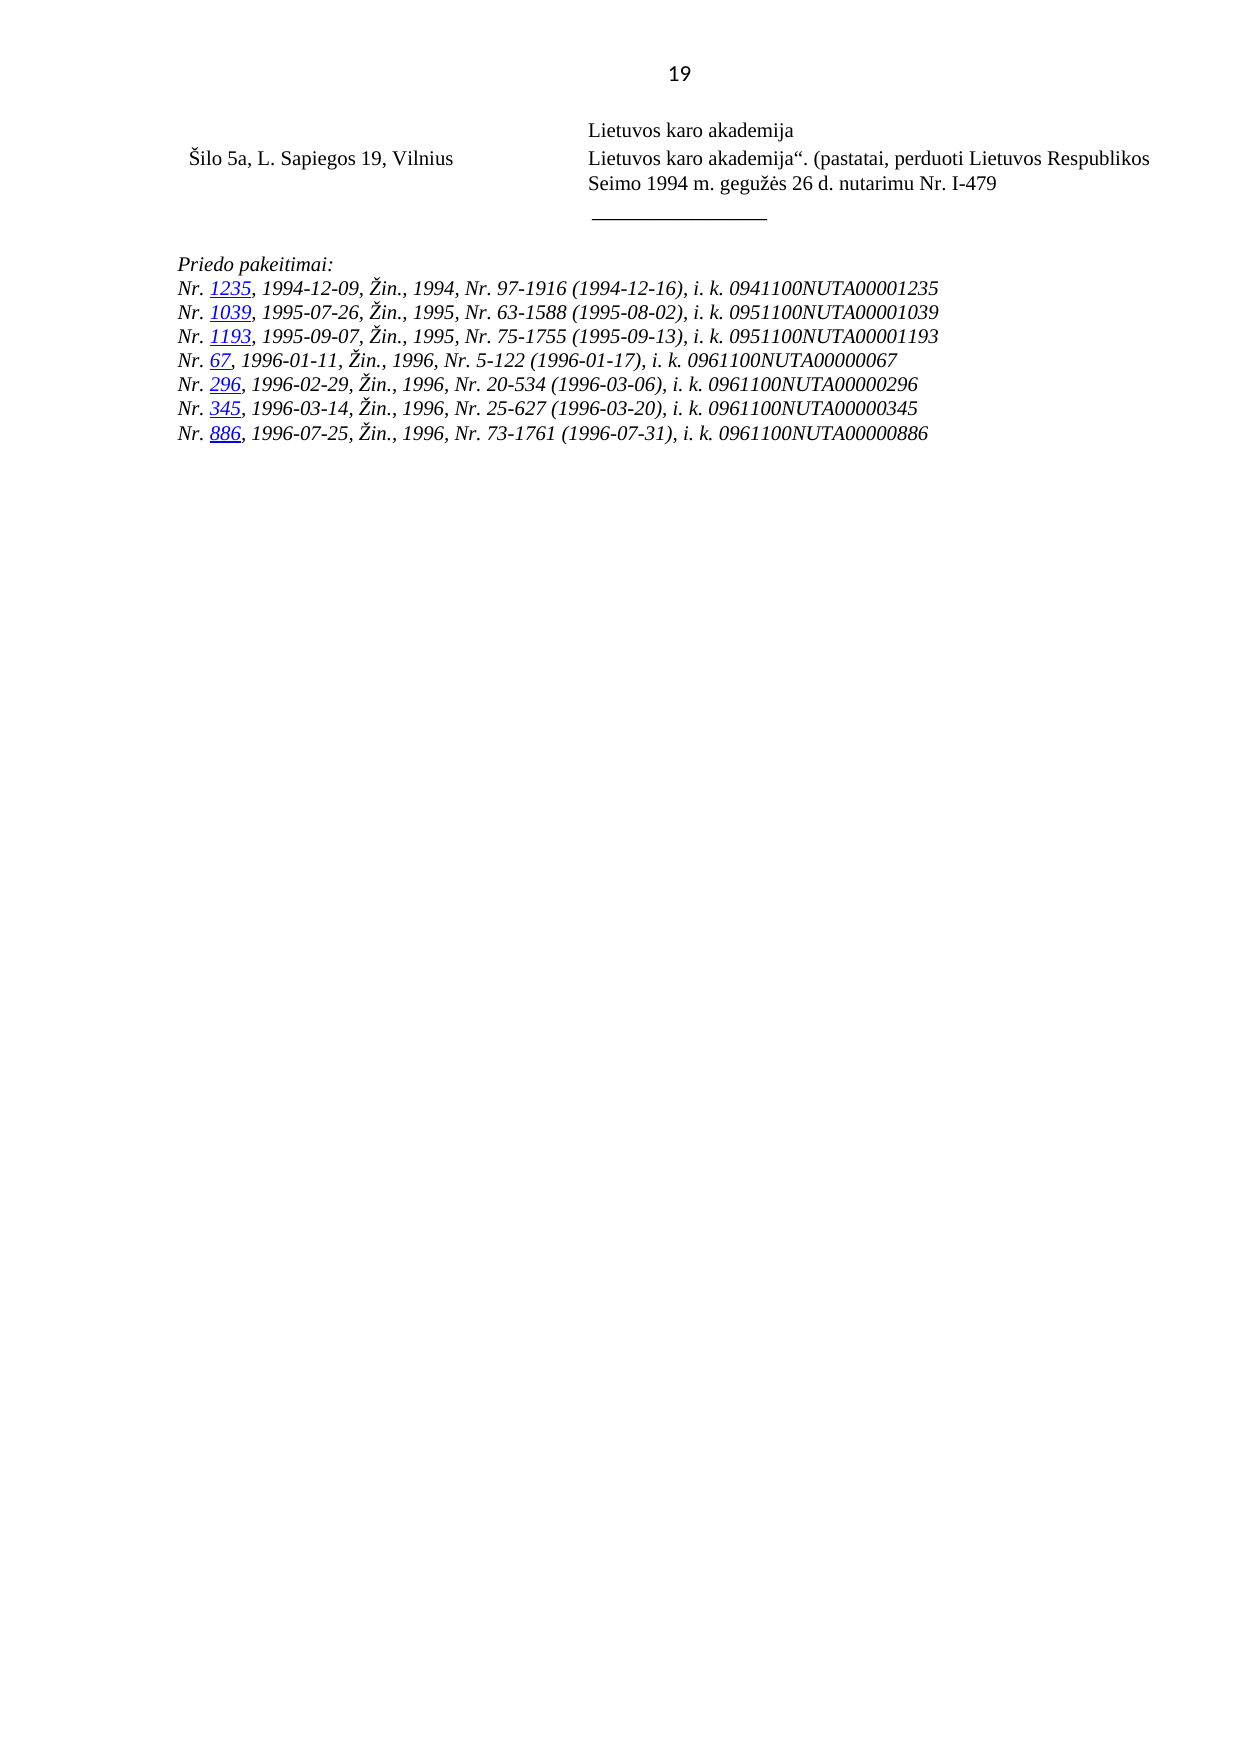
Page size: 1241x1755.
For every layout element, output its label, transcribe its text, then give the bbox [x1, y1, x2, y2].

text Nr. 1039, 1995-07-26, Žin., 1995, Nr. 63-1588 (1995-08-02), i. k. 0951100NUTA00001039 [177, 300, 1181, 324]
text Nr. 1235, 1994-12-09, Žin., 1994, Nr. 97-1916 (1994-12-16), i. k. 0941100NUTA00001235 [177, 276, 1181, 300]
table_cell Šilo 5a, L. Sapiegos 19, Vilnius [177, 146, 577, 194]
text Nr. 67, 1996-01-11, Žin., 1996, Nr. 5-122 (1996-01-17), i. k. 0961100NUTA00000067 [177, 348, 1181, 372]
text Nr. 296, 1996-02-29, Žin., 1996, Nr. 20-534 (1996-03-06), i. k. 0961100NUTA00000296 [177, 372, 1181, 396]
table_cell Lietuvos karo akademija [577, 118, 1181, 146]
text Priedo pakeitimai: [177, 252, 1181, 276]
text ______________ [177, 194, 1181, 223]
table_cell Lietuvos karo akademija“. (pastatai, perduoti Lietuvos Respublikos Seimo 1994 m. gegužės 26 d. nutarimu Nr. I-479 [577, 146, 1181, 194]
text Nr. 345, 1996-03-14, Žin., 1996, Nr. 25-627 (1996-03-20), i. k. 0961100NUTA00000345 [177, 396, 1181, 420]
text Nr. 1193, 1995-09-07, Žin., 1995, Nr. 75-1755 (1995-09-13), i. k. 0951100NUTA00001193 [177, 324, 1181, 348]
table_cell [177, 118, 577, 146]
text Nr. 886, 1996-07-25, Žin., 1996, Nr. 73-1761 (1996-07-31), i. k. 0961100NUTA00000886 [177, 420, 1181, 444]
